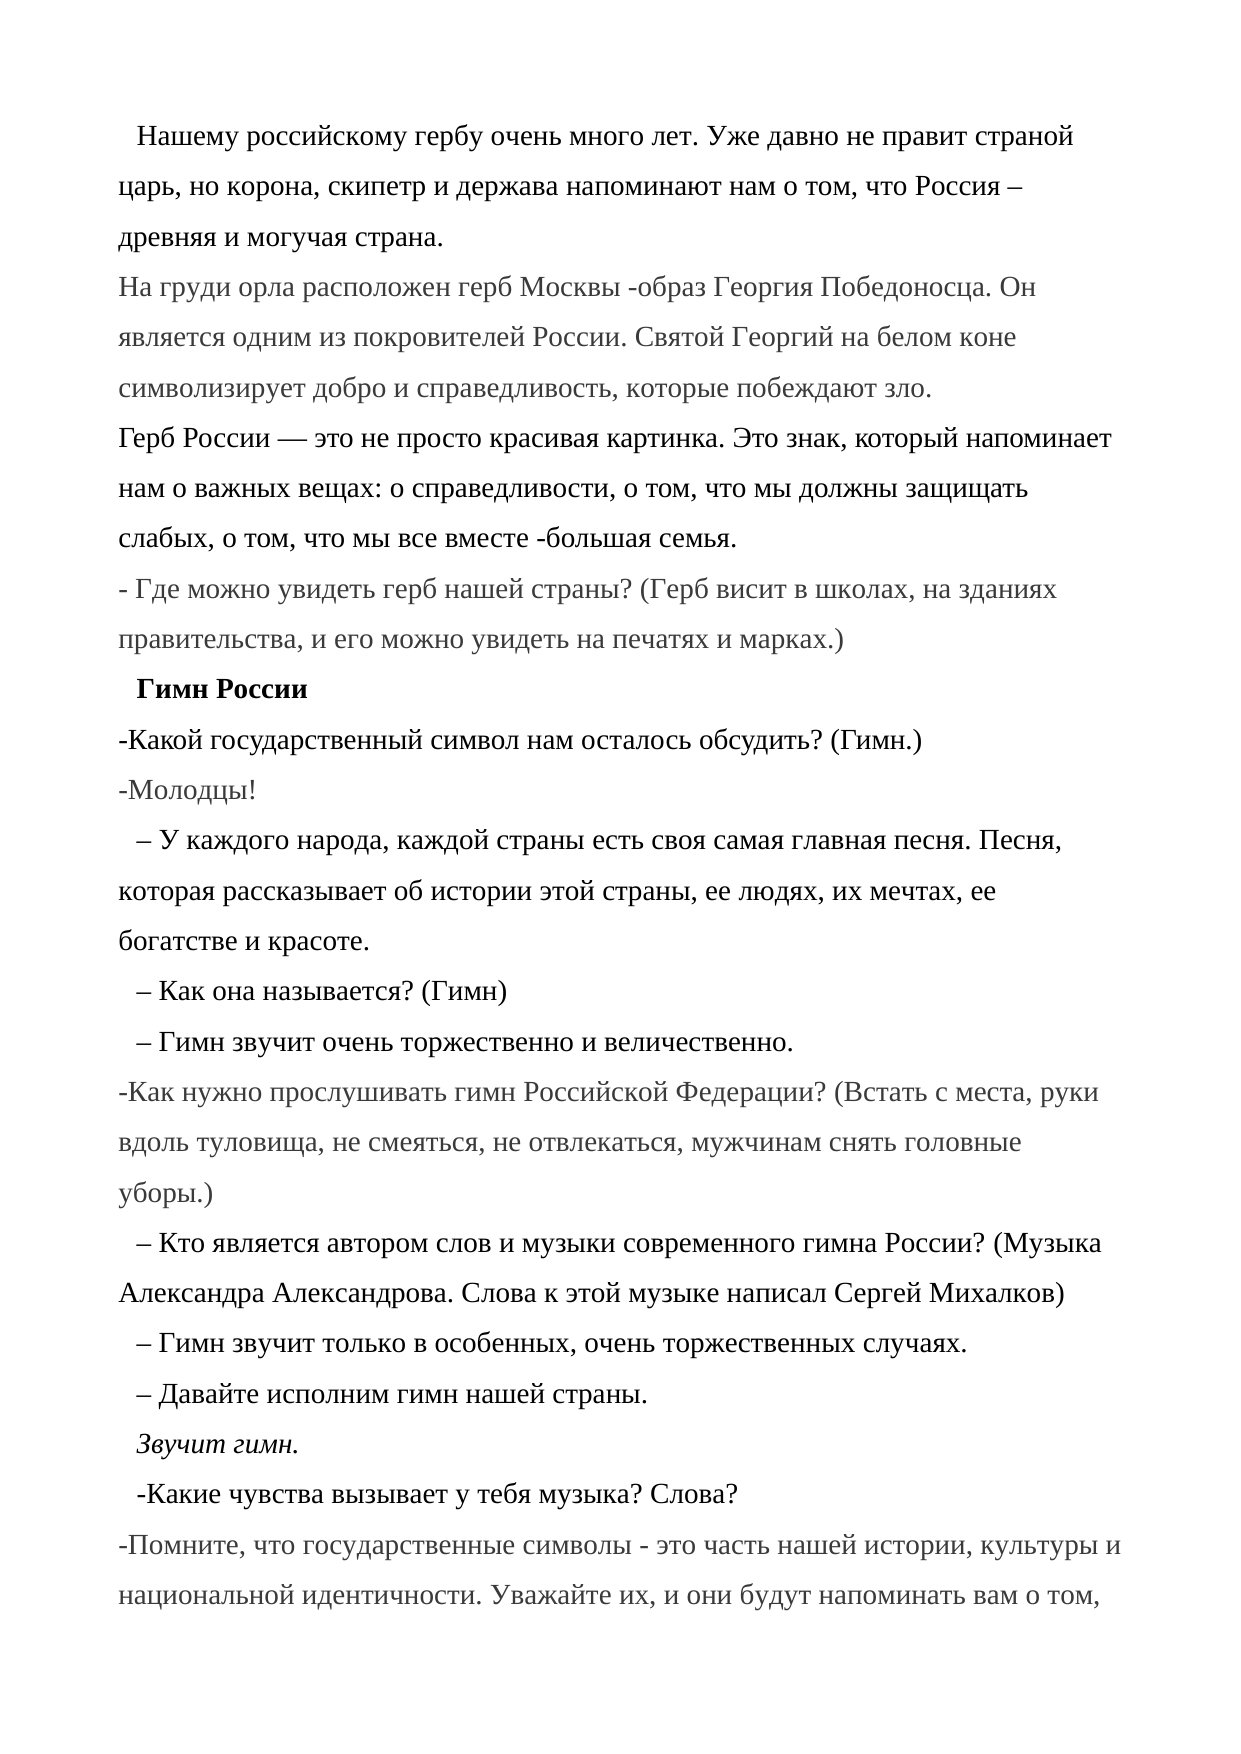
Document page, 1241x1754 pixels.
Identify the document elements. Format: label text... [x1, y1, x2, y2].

text Герб России — это не просто красивая картинка. Это знак, который напоминает нам о важных вещах: о справедливости, о том, что мы должны защищать слабых, о том, что мы все вместе -большая семья. [118, 420, 1122, 554]
text -Молодцы! [118, 772, 1122, 806]
text -Помните, что государственные символы - это часть нашей истории, культуры и национальной идентичности. Уважайте их, и они будут напоминать вам о том, [118, 1527, 1122, 1611]
text -Какие чувства вызывает у тебя музыка? Слова? [118, 1477, 1122, 1510]
text – Гимн звучит очень торжественно и величественно. [118, 1024, 1122, 1057]
text -Какой государственный символ нам осталось обсудить? (Гимн.) [118, 722, 1122, 755]
text -Как нужно прослушивать гимн Российской Федерации? (Встать с места, руки вдоль туловища, не смеяться, не отвлекаться, мужчинам снять головные уборы.) [118, 1074, 1122, 1208]
text Звучит гимн. [118, 1426, 1122, 1460]
text - Где можно увидеть герб нашей страны? (Герб висит в школах, на зданиях правительства, и его можно увидеть на печатях и марках.) [118, 571, 1122, 655]
text На груди орла расположен герб Москвы -образ Георгия Победоносца. Он является одним из покровителей России. Святой Георгий на белом коне символизирует добро и справедливость, которые побеждают зло. [118, 269, 1122, 403]
text – У каждого народа, каждой страны есть своя самая главная песня. Песня, которая рассказывает об истории этой страны, ее людях, их мечтах, ее богатстве и красоте. [118, 822, 1122, 957]
text – Гимн звучит только в особенных, очень торжественных случаях. [118, 1326, 1122, 1359]
text Нашему российскому гербу очень много лет. Уже давно не правит страной царь, но корона, скипетр и держава напоминают нам о том, что Россия – древняя и могучая страна. [118, 118, 1122, 252]
text – Кто является автором слов и музыки современного гимна России? (Музыка Александра Александрова. Слова к этой музыке написал Сергей Михалков) [118, 1225, 1122, 1309]
text – Давайте исполним гимн нашей страны. [118, 1376, 1122, 1409]
text Гимн России [118, 672, 1122, 705]
text – Как она называется? (Гимн) [118, 973, 1122, 1007]
